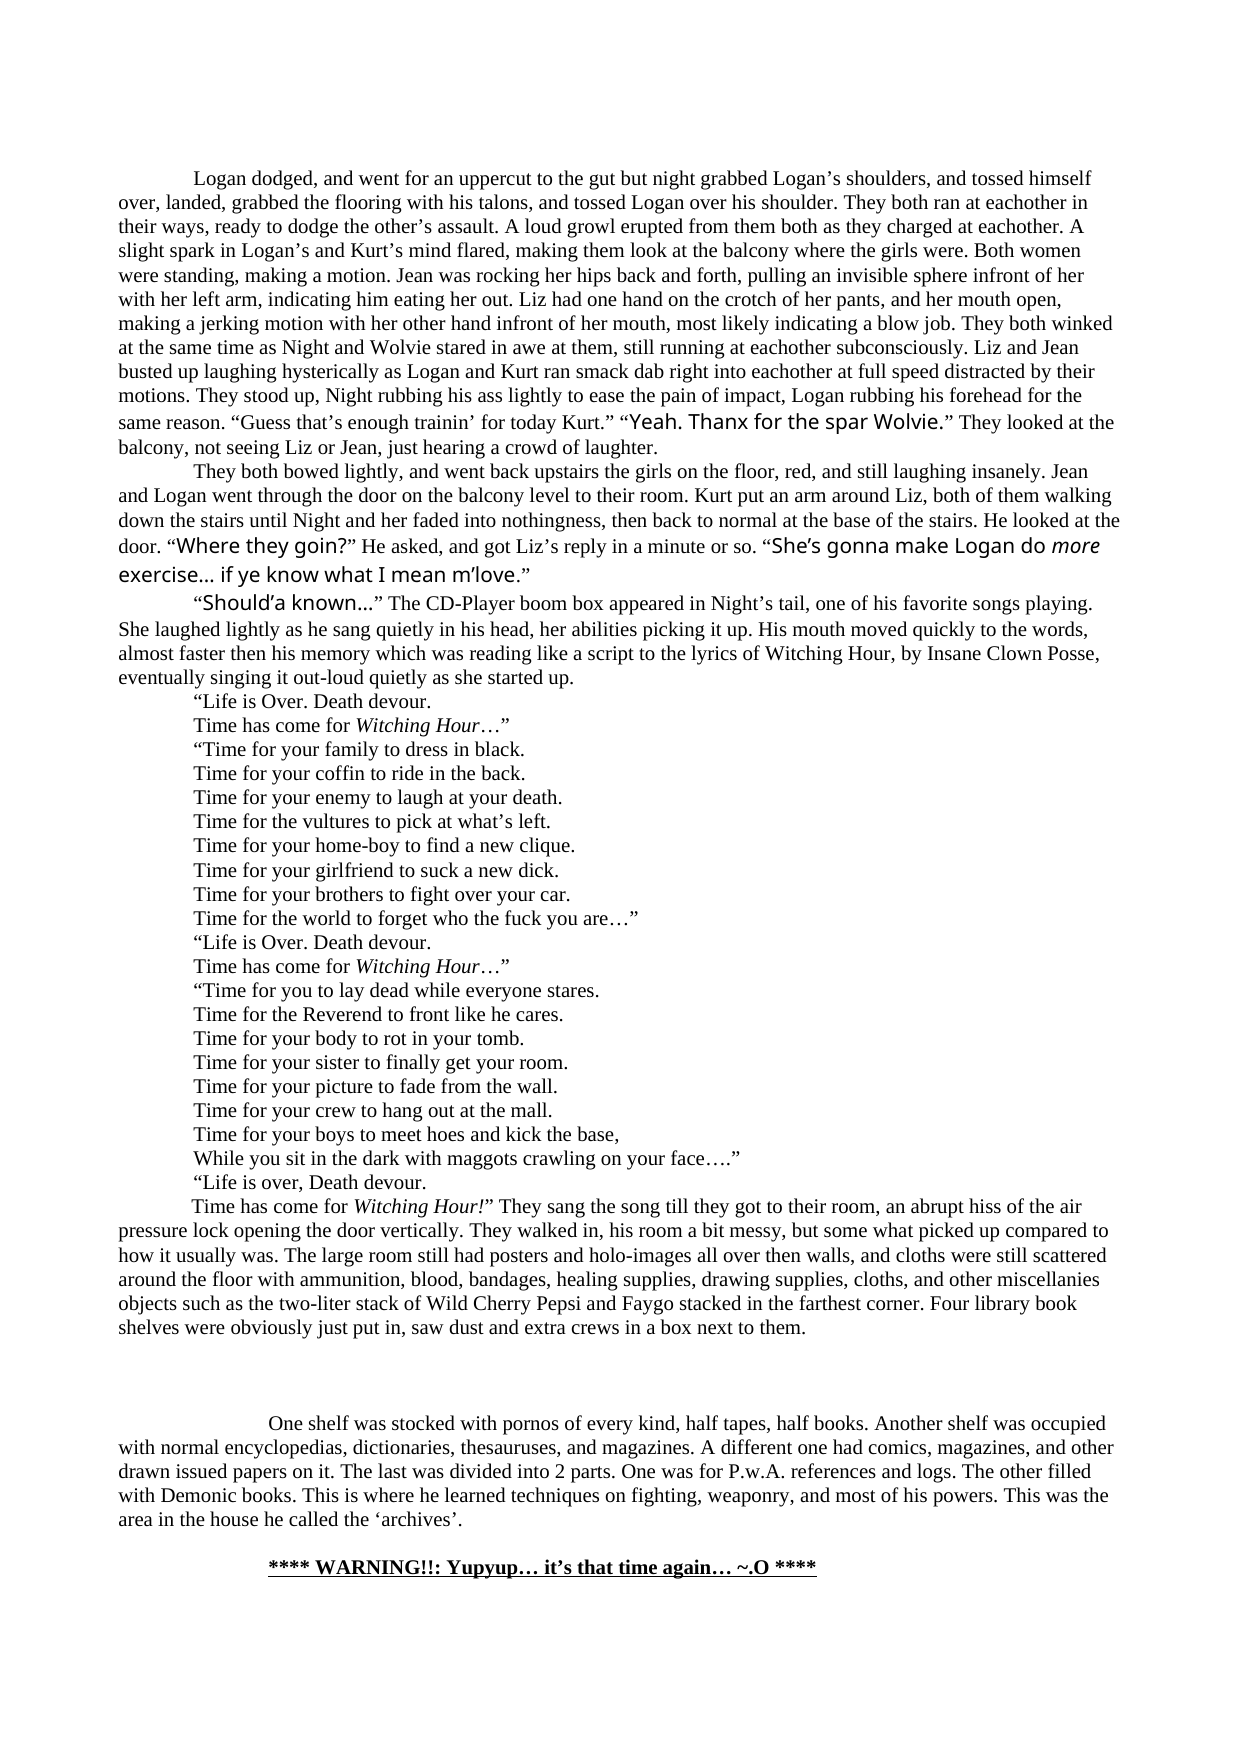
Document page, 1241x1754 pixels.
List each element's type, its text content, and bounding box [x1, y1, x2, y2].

text Time for your home-boy to find a new clique. [193, 833, 1122, 857]
text “Life is over, Death devour. Time has come for Witching Hour!” They sang the song till they got to their room, an abrupt hiss of the air pressure lock opening the door vertically. They walked in, his room a bit messy, but some what picked up compared to how it usually was. The large room still had posters and holo-images all over then walls, and cloths were still scattered around the floor with ammunition, blood, bandages, healing supplies, drawing supplies, cloths, and other miscellanies objects such as the two-liter stack of Wild Cherry Pepsi and Faygo stacked in the farthest corner. Four library book shelves were obviously just put in, saw dust and extra crews in a box next to them. [118, 1170, 1122, 1339]
text **** WARNING!!: Yupyup… it’s that time again… ~.O **** [193, 1555, 1122, 1579]
text Time for your crew to hang out at the mall. [193, 1098, 1122, 1122]
text Time for your picture to fade from the wall. [193, 1074, 1122, 1098]
text Time for your sister to finally get your room. [193, 1050, 1122, 1074]
text Time for the Reverend to front like he cares. [193, 1002, 1122, 1026]
text Time has come for Witching Hour…” [193, 713, 1122, 737]
text They both bowed lightly, and went back upstairs the girls on the floor, red, and still laughing insanely. Jean and Logan went through the door on the balcony level to their room. Kurt put an arm around Liz, both of them walking down the stairs until Night and her faded into nothingness, then back to normal at the base of the stairs. He looked at the door. “Where they goin?” He asked, and got Liz’s reply in a minute or so. “She’s gonna make Logan do more exercise… if ye know what I mean m’love.” “Should’a known…” The CD-Player boom box appeared in Night’s tail, one of his favorite songs playing. She laughed lightly as he sang quietly in his head, her abilities picking it up. His mouth moved quickly to the words, almost faster then his memory which was reading like a script to the lyrics of Witching Hour, by Insane Clown Posse, eventually singing it out-loud quietly as she started up. [118, 459, 1122, 689]
text “Time for your family to dress in black. [193, 737, 1122, 761]
text Time for your girlfriend to suck a new dick. [193, 857, 1122, 882]
text Time for your coffin to ride in the back. [193, 761, 1122, 785]
text While you sit in the dark with maggots crawling on your face….” [193, 1146, 1122, 1170]
text “Time for you to lay dead while everyone stares. [193, 978, 1122, 1002]
text Time for your brothers to fight over your car. Time for the world to forget who the fuck you are…” “Life is Over. Death devour. Time has come for Witching Hour…” [193, 882, 1122, 978]
text Time for your boys to meet hoes and kick the base, [193, 1122, 1122, 1146]
text One shelf was stocked with pornos of every kind, half tapes, half books. Another shelf was occupied with normal encyclopedias, dictionaries, thesauruses, and magazines. A different one had comics, magazines, and other drawn issued papers on it. The last was divided into 2 parts. One was for P.w.A. references and logs. The other filled with Demonic books. This is where he learned techniques on fighting, weaponry, and most of his powers. This was the area in the house he called the ‘archives’. [118, 1411, 1122, 1531]
text Time for the vultures to pick at what’s left. [193, 809, 1122, 833]
text Logan dodged, and went for an uppercut to the gut but night grabbed Logan’s shoulders, and tossed himself over, landed, grabbed the flooring with his talons, and tossed Logan over his shoulder. They both ran at eachother in their ways, ready to dodge the other’s assault. A loud growl erupted from them both as they charged at eachother. A slight spark in Logan’s and Kurt’s mind flared, making them look at the balcony where the girls were. Both women were standing, making a motion. Jean was rocking her hips back and forth, pulling an invisible sphere infront of her with her left arm, indicating him eating her out. Liz had one hand on the crotch of her pants, and her mouth open, making a jerking motion with her other hand infront of her mouth, most likely indicating a blow job. They both winked at the same time as Night and Wolvie stared in awe at them, still running at eachother subconsciously. Liz and Jean busted up laughing hysterically as Logan and Kurt ran smack dab right into eachother at full speed distracted by their motions. They stood up, Night rubbing his ass lightly to ease the pain of impact, Logan rubbing his forehead for the same reason. “Guess that’s enough trainin’ for today Kurt.” “Yeah. Thanx for the spar Wolvie.” They looked at the balcony, not seeing Liz or Jean, just hearing a crowd of laughter. [118, 166, 1122, 459]
text “Life is Over. Death devour. [118, 689, 1122, 713]
text Time for your body to rot in your tomb. [193, 1026, 1122, 1050]
text Time for your enemy to laugh at your death. [193, 785, 1122, 809]
